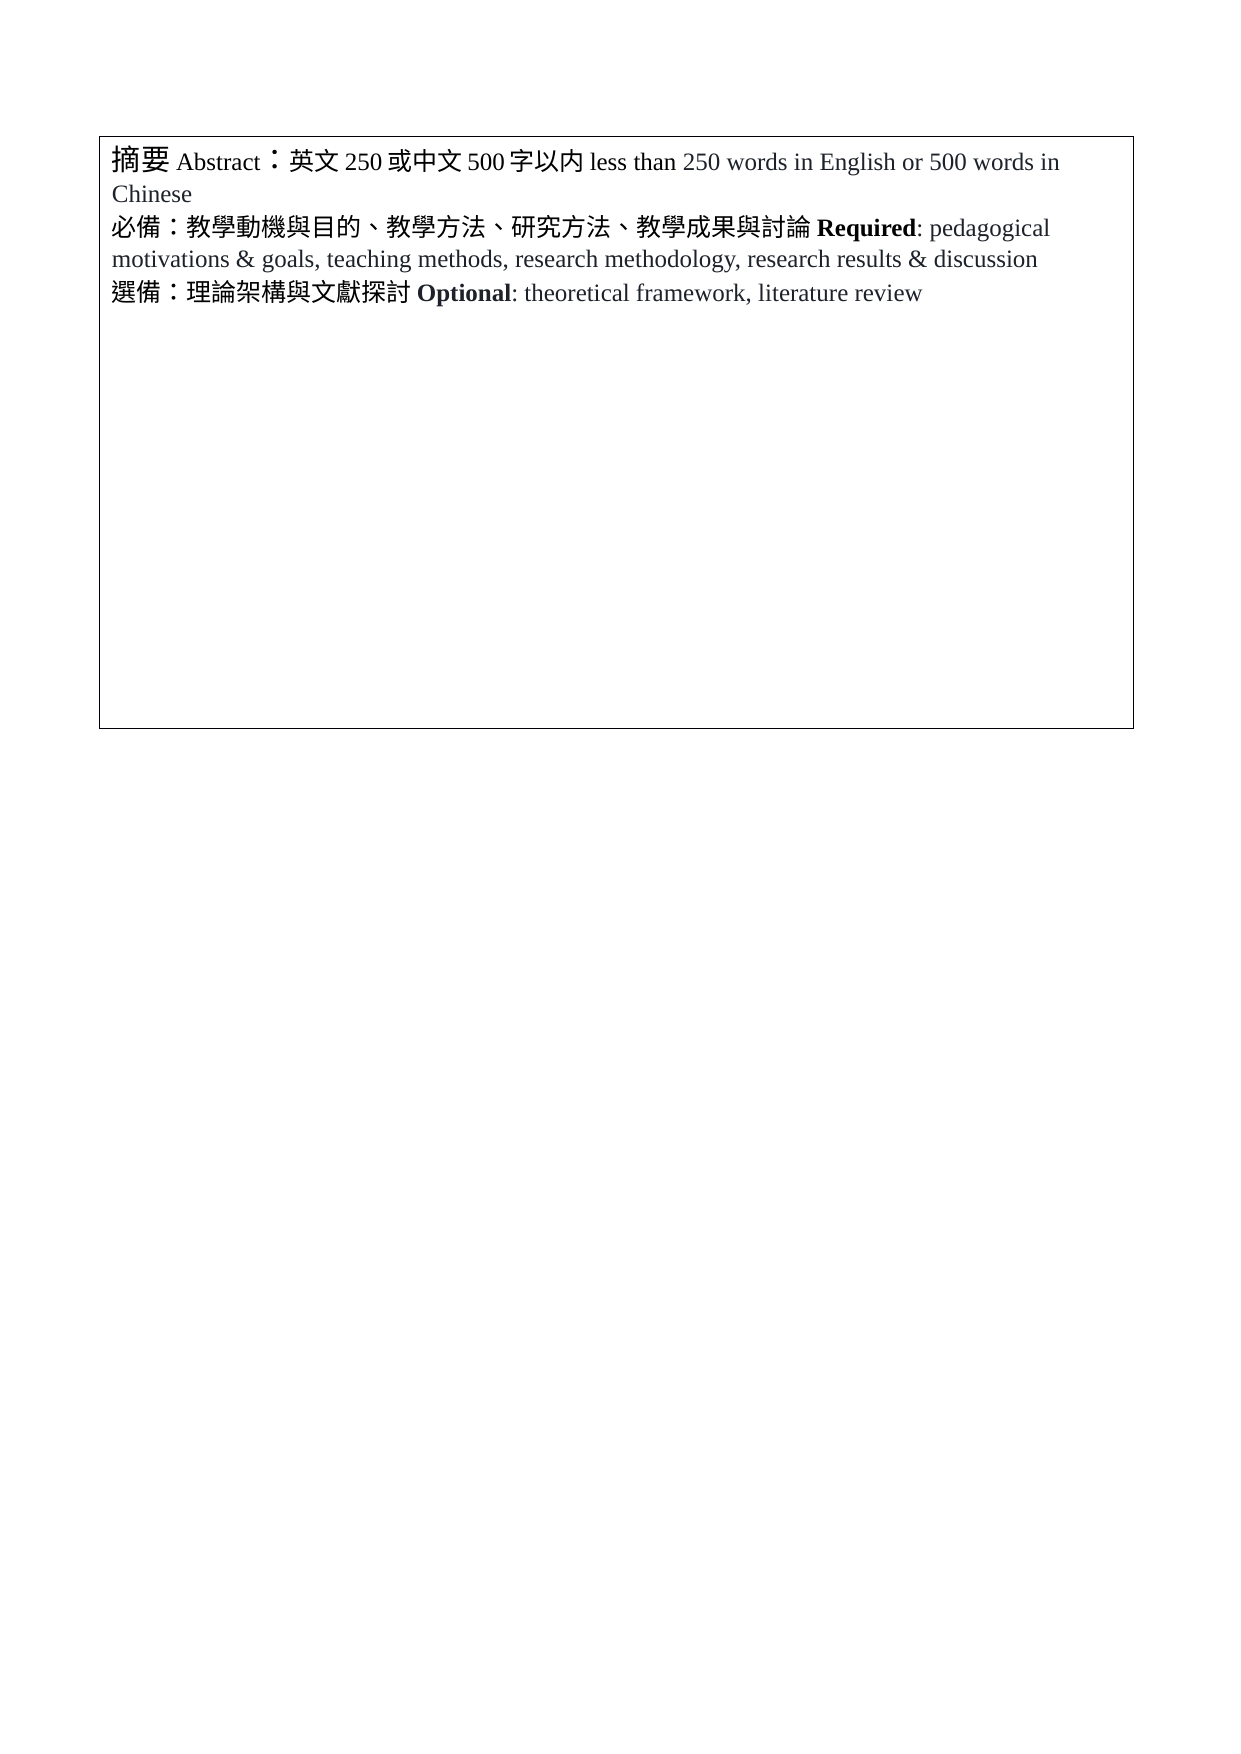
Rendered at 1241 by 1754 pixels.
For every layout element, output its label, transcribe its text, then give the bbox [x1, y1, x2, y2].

table_cell 摘要Abstract：英文250或中文500字以内less than 250 words in English or 500 words in Chinese 必備：教學動機與目的、教學方法、研究方法、教學成果與討論Required: pedagogical motivations & goals, teaching methods, research methodology, research results & discussion 選備：理論架構與文獻探討Optional: theoretical framework, literature review [100, 137, 1133, 728]
